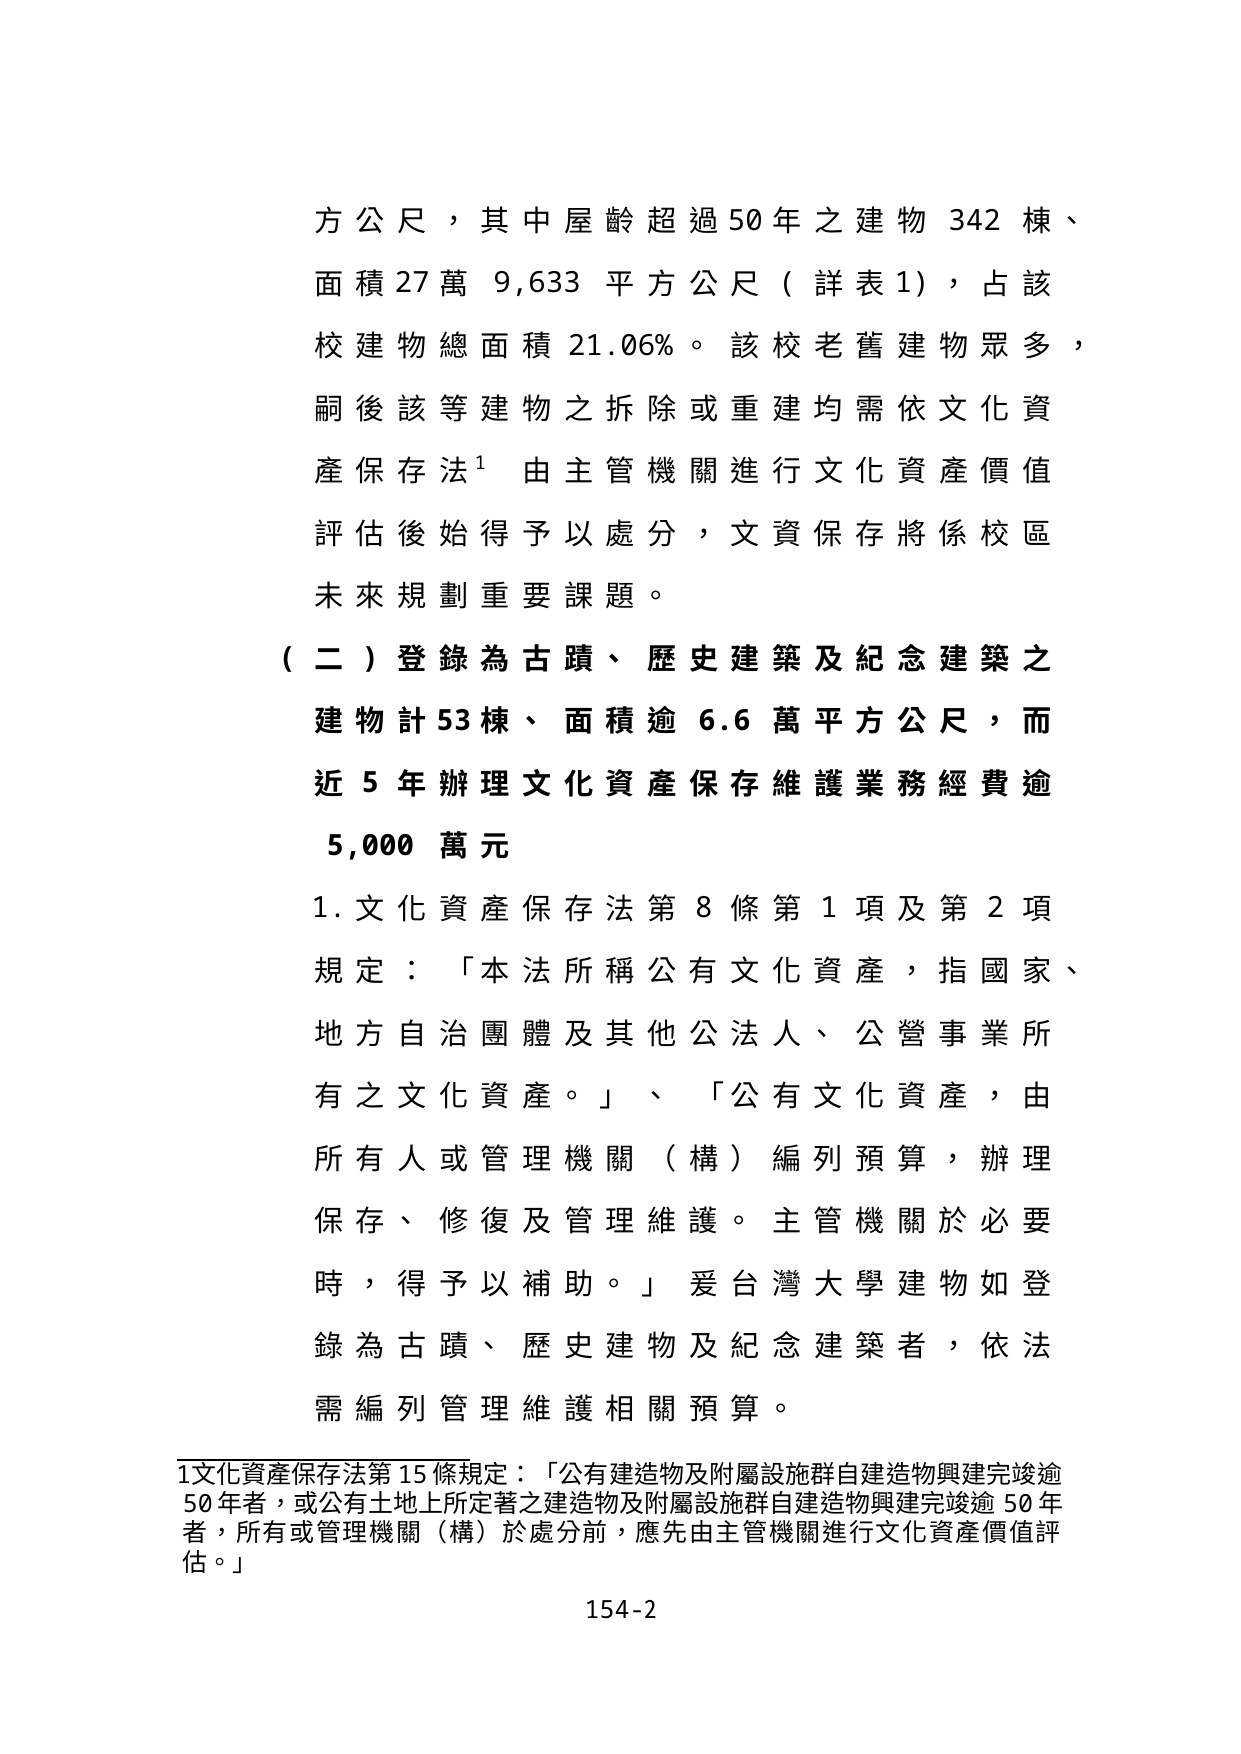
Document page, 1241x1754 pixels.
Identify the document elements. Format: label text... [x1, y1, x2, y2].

text 1.文化資產保存法第8條第1項及第2項規定：「本法所稱公有文化資產，指國家、地方自治團體及其他公法人、公營事業所有之文化資產。」、「公有文化資產，由所有人或管理機關（構）編列預算，辦理保存、修復及管理維護。主管機關於必要時，得予以補助。」爰台灣大學建物如登錄為古蹟、歷史建物及紀念建築者，依法需編列管理維護相關預算。 [271, 865, 1058, 1427]
text 台灣大學成立於公元1928年，校史悠久，據該校提供建物屋齡狀況，校舍、宿舍等建物計有715棟、總面積132萬7,989平方公尺，其中屋齡超過50年之建物342棟、面積27萬9,633平方公尺(詳表1)，占該校建物總面積21.06%。該校老舊建物眾多，嗣後該等建物之拆除或重建均需依文化資產保存法由主管機關進行文化資產價值評估後始得予以處分，文資保存將係校區未來規劃重要課題。 [271, 177, 1058, 615]
text 文化資產保存法第15條規定：「公有建造物及附屬設施群自建造物興建完竣逾50年者，或公有土地上所定著之建造物及附屬設施群自建造物興建完竣逾50年者，所有或管理機關（構）於處分前，應先由主管機關進行文化資產價值評估。」 [176, 1460, 1063, 1577]
text (二)登錄為古蹟、歷史建築及紀念建築之建物計53棟、面積逾6.6萬平方公尺，而近5年辦理文化資產保存維護業務經費逾5,000萬元 [242, 615, 1058, 865]
